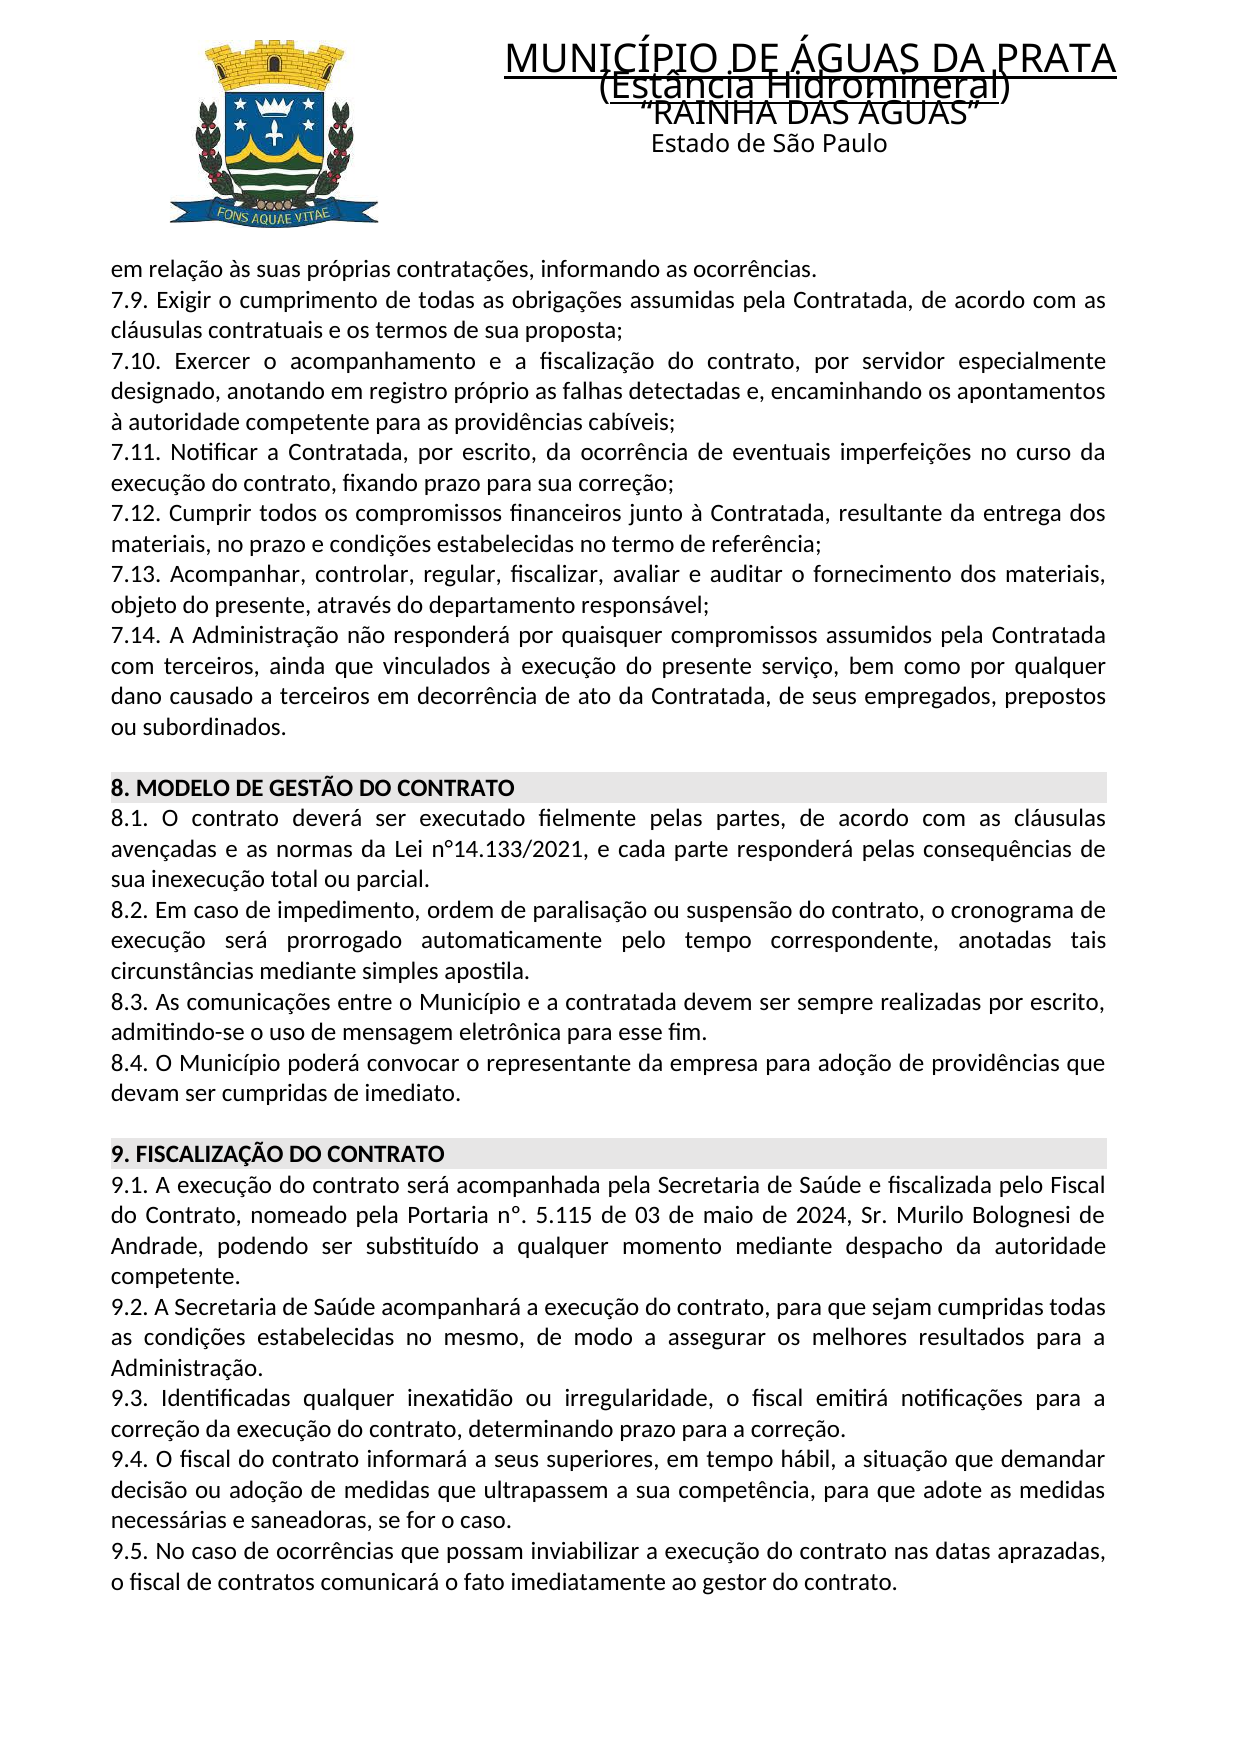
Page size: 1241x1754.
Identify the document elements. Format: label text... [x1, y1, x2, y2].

text 9.3. Identificadas qualquer inexatidão ou irregularidade, o fiscal emitirá notificações para a correção da execução do contrato, determinando prazo para a correção. [111, 1382, 1107, 1443]
text 7.9. Exigir o cumprimento de todas as obrigações assumidas pela Contratada, de acordo com as cláusulas contratuais e os termos de sua proposta; [111, 284, 1107, 345]
text 7.12. Cumprir todos os compromissos financeiros junto à Contratada, resultante da entrega dos materiais, no prazo e condições estabelecidas no termo de referência; [111, 497, 1107, 558]
text 9. FISCALIZAÇÃO DO CONTRATO [111, 1138, 1107, 1169]
text 8.2. Em caso de impedimento, ordem de paralisação ou suspensão do contrato, o cronograma de execução será prorrogado automaticamente pelo tempo correspondente, anotadas tais circunstâncias mediante simples apostila. [111, 894, 1107, 986]
text 7.14. A Administração não responderá por quaisquer compromissos assumidos pela Contratada com terceiros, ainda que vinculados à execução do presente serviço, bem como por qualquer dano causado a terceiros em decorrência de ato da Contratada, de seus empregados, prepostos ou subordinados. [111, 619, 1107, 742]
text 7.11. Notificar a Contratada, por escrito, da ocorrência de eventuais imperfeições no curso da execução do contrato, fixando prazo para sua correção; [111, 436, 1107, 497]
text 9.2. A Secretaria de Saúde acompanhará a execução do contrato, para que sejam cumpridas todas as condições estabelecidas no mesmo, de modo a assegurar os melhores resultados para a Administração. [111, 1291, 1107, 1382]
text 9.1. A execução do contrato será acompanhada pela Secretaria de Saúde e fiscalizada pelo Fiscal do Contrato, nomeado pela Portaria nº. 5.115 de 03 de maio de 2024, Sr. Murilo Bolognesi de Andrade, podendo ser substituído a qualquer momento mediante despacho da autoridade competente. [111, 1169, 1107, 1291]
text 8.3. As comunicações entre o Município e a contratada devem ser sempre realizadas por escrito, admitindo-se o uso de mensagem eletrônica para esse fim. [111, 986, 1107, 1047]
text 9.5. No caso de ocorrências que possam inviabilizar a execução do contrato nas datas aprazadas, o fiscal de contratos comunicará o fato imediatamente ao gestor do contrato. [111, 1535, 1107, 1596]
text em relação às suas próprias contratações, informando as ocorrências. [111, 253, 1107, 284]
text 9.4. O fiscal do contrato informará a seus superiores, em tempo hábil, a situação que demandar decisão ou adoção de medidas que ultrapassem a sua competência, para que adote as medidas necessárias e saneadoras, se for o caso. [111, 1443, 1107, 1535]
picture [169, 40, 379, 228]
text 7.13. Acompanhar, controlar, regular, fiscalizar, avaliar e auditar o fornecimento dos materiais, objeto do presente, através do departamento responsável; [111, 558, 1107, 619]
text 8.4. O Município poderá convocar o representante da empresa para adoção de providências que devam ser cumpridas de imediato. [111, 1047, 1107, 1108]
text 7.10. Exercer o acompanhamento e a fiscalização do contrato, por servidor especialmente designado, anotando em registro próprio as falhas detectadas e, encaminhando os apontamentos à autoridade competente para as providências cabíveis; [111, 345, 1107, 436]
text 8. MODELO DE GESTÃO DO CONTRATO [111, 772, 1107, 803]
text 8.1. O contrato deverá ser executado fielmente pelas partes, de acordo com as cláusulas avençadas e as normas da Lei n°14.133/2021, e cada parte responderá pelas consequências de sua inexecução total ou parcial. [111, 803, 1107, 894]
